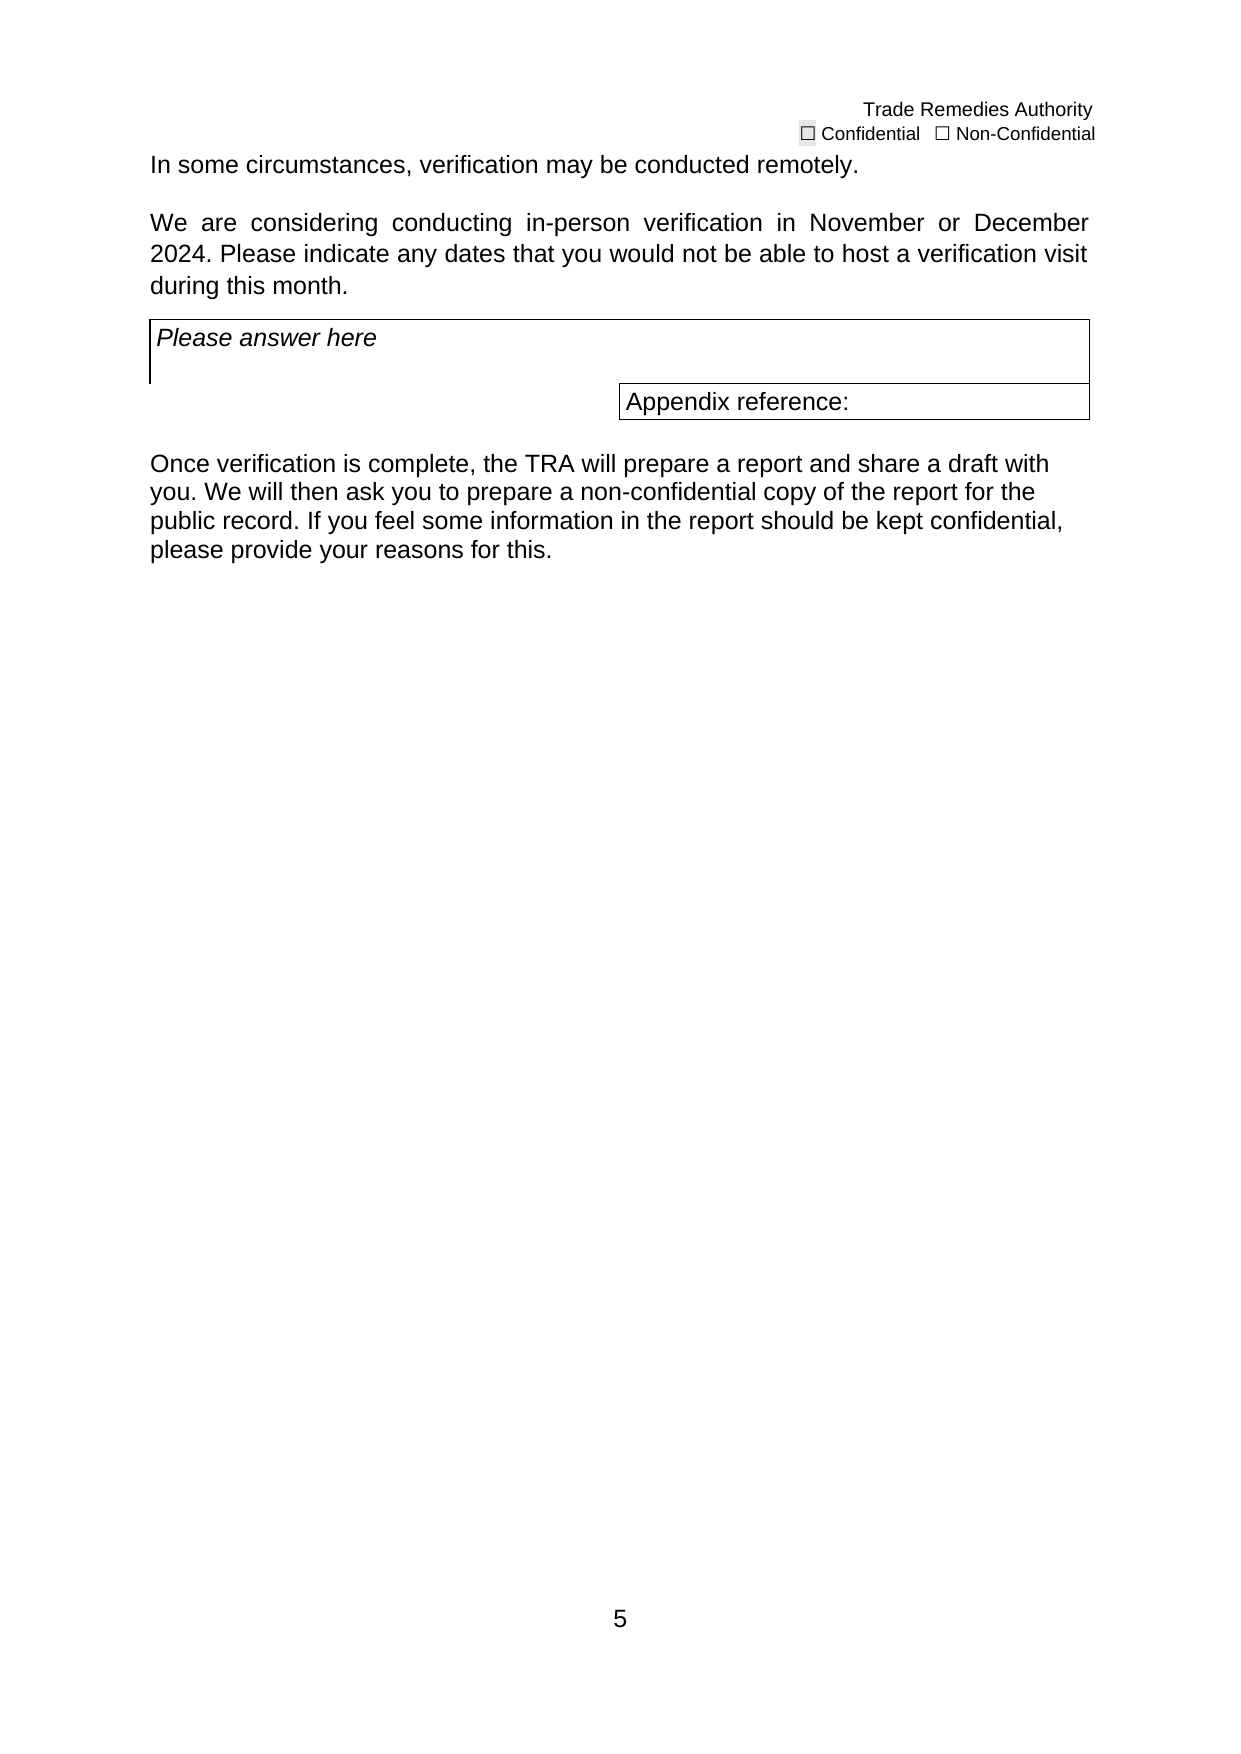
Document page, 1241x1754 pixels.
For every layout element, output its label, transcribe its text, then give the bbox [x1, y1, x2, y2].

table_cell [150, 384, 619, 419]
text In some circumstances, verification may be conducted remotely. [150, 150, 1090, 179]
text Once verification is complete, the TRA will prepare a report and share a draft with you. We will then ask you to prepare a non-confidential copy of the report for the public record. If you feel some information in the report should be kept confidential, please provide your reasons for this. [150, 449, 1090, 564]
table_header Please answer here [151, 320, 1089, 383]
table_cell Appendix reference: [620, 384, 1089, 419]
text We are considering conducting in-person verification in November or December 2024. Please indicate any dates that you would not be able to host a verification visit during this month. [150, 207, 1090, 299]
